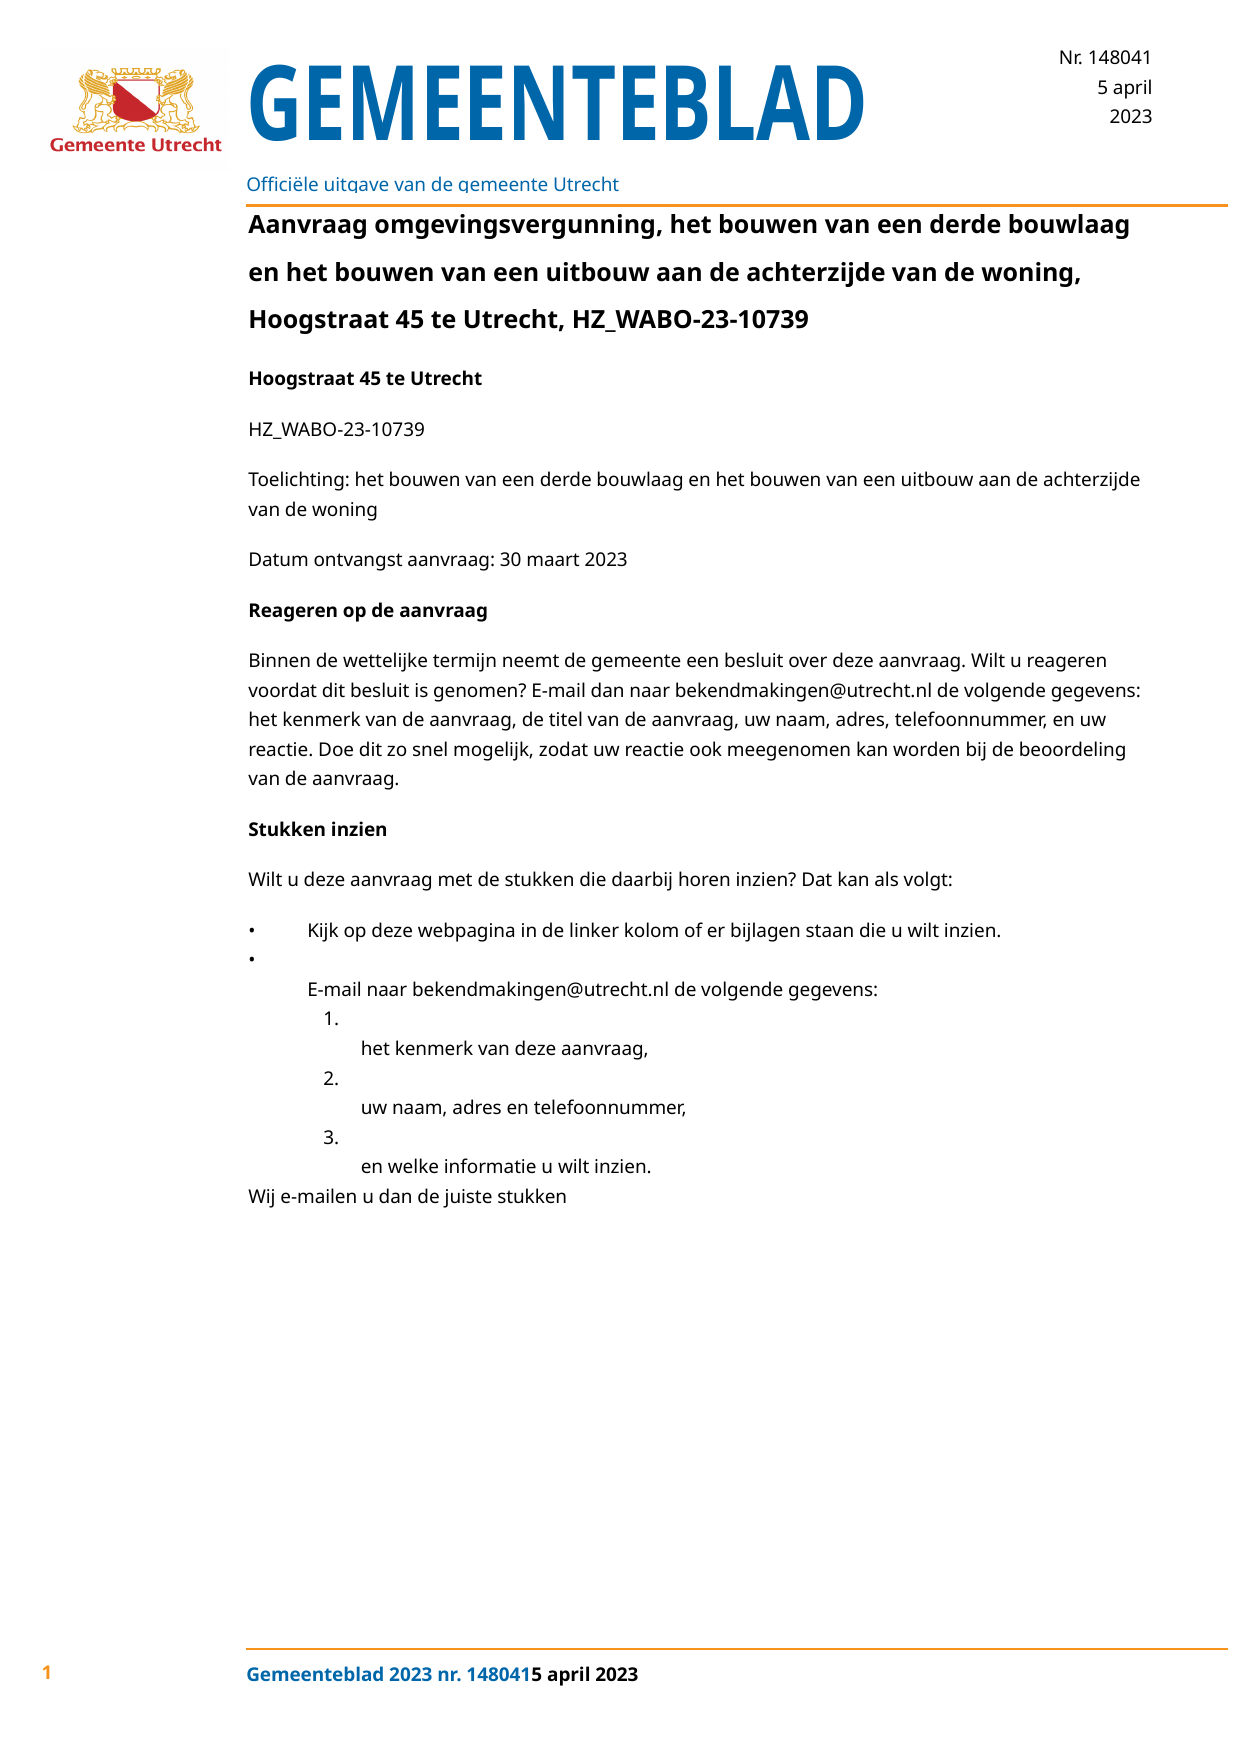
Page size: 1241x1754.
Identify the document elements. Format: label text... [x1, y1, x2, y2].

text Toelichting: het bouwen van een derde bouwlaag en het bouwen van een uitbouw aan de achterzijde van de woning [248, 466, 1152, 522]
picture [41, 47, 231, 172]
text Wij e-mailen u dan de juiste stukken [248, 1183, 1152, 1209]
text Aanvraag omgevingsvergunning, het bouwen van een derde bouwlaag en het bouwen van een uitbouw aan de achterzijde van de woning, Hoogstraat 45 te Utrecht, HZ_WABO-23-10739 [248, 207, 1152, 336]
text Wilt u deze aanvraag met de stukken die daarbij horen inzien? Dat kan als volgt: [248, 866, 1152, 892]
text Reageren op de aanvraag [248, 597, 1152, 622]
text Binnen de wettelijke termijn neemt de gemeente een besluit over deze aanvraag. Wilt u reageren voordat dit besluit is genomen? E-mail dan naar bekendmakingen@utrecht.nl de volgende gegevens: het kenmerk van de aanvraag, de titel van de aanvraag, uw naam, adres, telefoonnummer, en uw reactie. Doe dit zo snel mogelijk, zodat uw reactie ook meegenomen kan worden bij de beoordeling van de aanvraag. [248, 647, 1152, 791]
list E-mail naar bekendmakingen@utrecht.nl de volgende gegevens: [248, 976, 1152, 1002]
list uw naam, adres en telefoonnummer, [323, 1094, 1152, 1120]
list het kenmerk van deze aanvraag, [323, 1035, 1152, 1061]
text Datum ontvangst aanvraag: 30 maart 2023 [248, 546, 1152, 572]
list Kijk op deze webpagina in de linker kolom of er bijlagen staan die u wilt inzien. [248, 917, 1152, 942]
text HZ_WABO-23-10739 [248, 416, 1152, 442]
list en welke informatie u wilt inzien. [323, 1153, 1152, 1179]
text Hoogstraat 45 te Utrecht [248, 366, 1152, 391]
text Stukken inzien [248, 816, 1152, 842]
